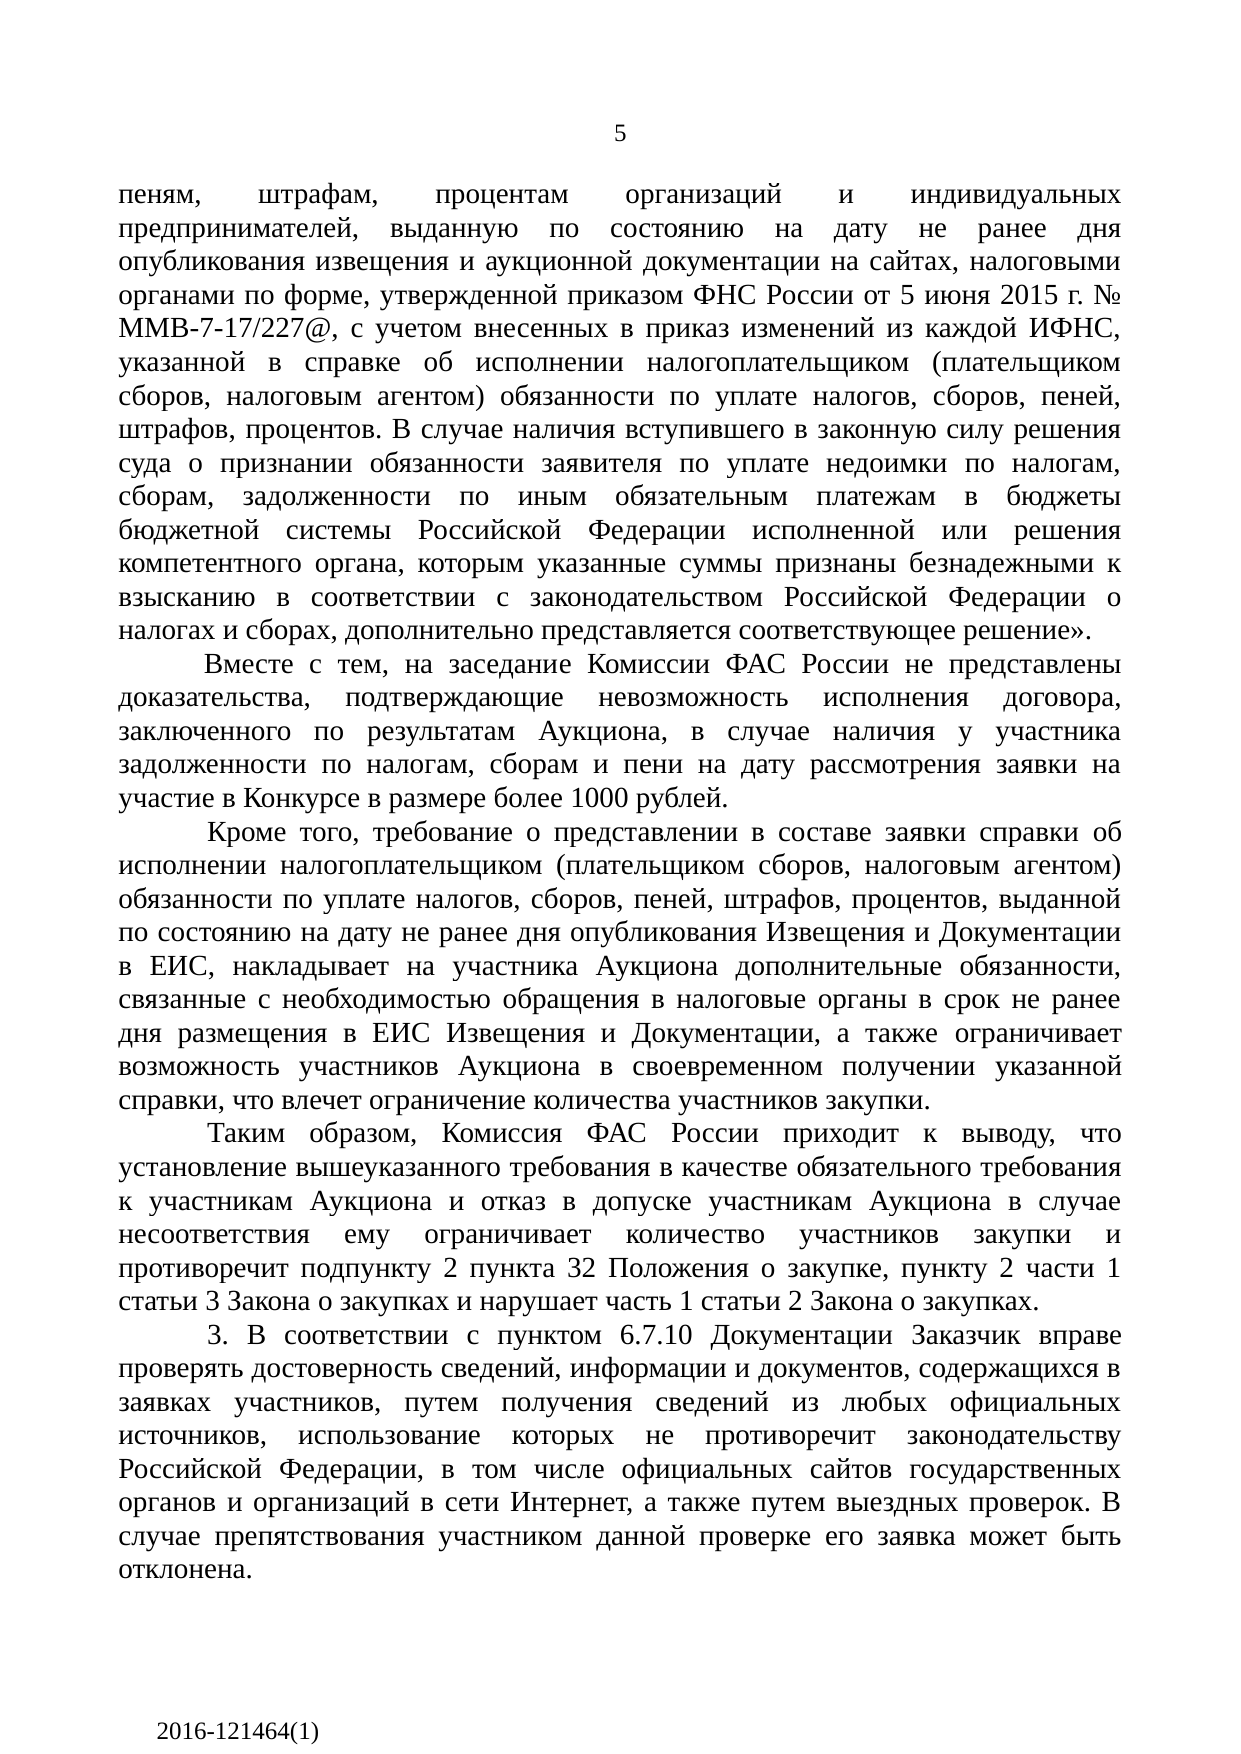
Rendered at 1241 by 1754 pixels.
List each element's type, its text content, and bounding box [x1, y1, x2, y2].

list пеням, штрафам, процентам организаций и индивидуальных предпринимателей, выданную по состоянию на дату не ранее дня опубликования извещения и аукционной документации на сайтах, налоговыми органами по форме, утвержденной приказом ФНС России от 5 июня 2015 г. № ММВ-7-17/227@, с учетом внесенных в приказ изменений из каждой ИФНС, указанной в справке об исполнении налогоплательщиком (плательщиком сборов, налоговым агентом) обязанности по уплате налогов, сборов, пеней, штрафов, процентов. В случае наличия вступившего в законную силу решения суда о признании обязанности заявителя по уплате недоимки по налогам, сборам, задолженности по иным обязательным платежам в бюджеты бюджетной системы Российской Федерации исполненной или решения компетентного органа, которым указанные суммы признаны безнадежными к взысканию в соответствии с законодательством Российской Федерации о налогах и сборах, дополнительно представляется соответствующее решение». [118, 176, 1122, 646]
text Таким образом, Комиссия ФАС России приходит к выводу, что установление вышеуказанного требования в качестве обязательного требования к участникам Аукциона и отказ в допуске участникам Аукциона в случае несоответствия ему ограничивает количество участников закупки и противоречит подпункту 2 пункта 32 Положения о закупке, пункту 2 части 1 статьи 3 Закона о закупках и нарушает часть 1 статьи 2 Закона о закупках. [118, 1116, 1122, 1317]
text 3. В соответствии с пунктом 6.7.10 Документации Заказчик вправе проверять достоверность сведений, информации и документов, содержащихся в заявках участников, путем получения сведений из любых официальных источников, использование которых не противоречит законодательству Российской Федерации, в том числе официальных сайтов государственных органов и организаций в сети Интернет, а также путем выездных проверок. В случае препятствования участником данной проверке его заявка может быть отклонена. [118, 1317, 1122, 1585]
text Вместе с тем, на заседание Комиссии ФАС России не представлены доказательства, подтверждающие невозможность исполнения договора, заключенного по результатам Аукциона, в случае наличия у участника задолженности по налогам, сборам и пени на дату рассмотрения заявки на участие в Конкурсе в размере более 1000 рублей. [118, 646, 1122, 814]
text Кроме того, требование о представлении в составе заявки справки об исполнении налогоплательщиком (плательщиком сборов, налоговым агентом) обязанности по уплате налогов, сборов, пеней, штрафов, процентов, выданной по состоянию на дату не ранее дня опубликования Извещения и Документации в ЕИС, накладывает на участника Аукциона дополнительные обязанности, связанные с необходимостью обращения в налоговые органы в срок не ранее дня размещения в ЕИС Извещения и Документации, а также ограничивает возможность участников Аукциона в своевременном получении указанной справки, что влечет ограничение количества участников закупки. [118, 814, 1122, 1116]
